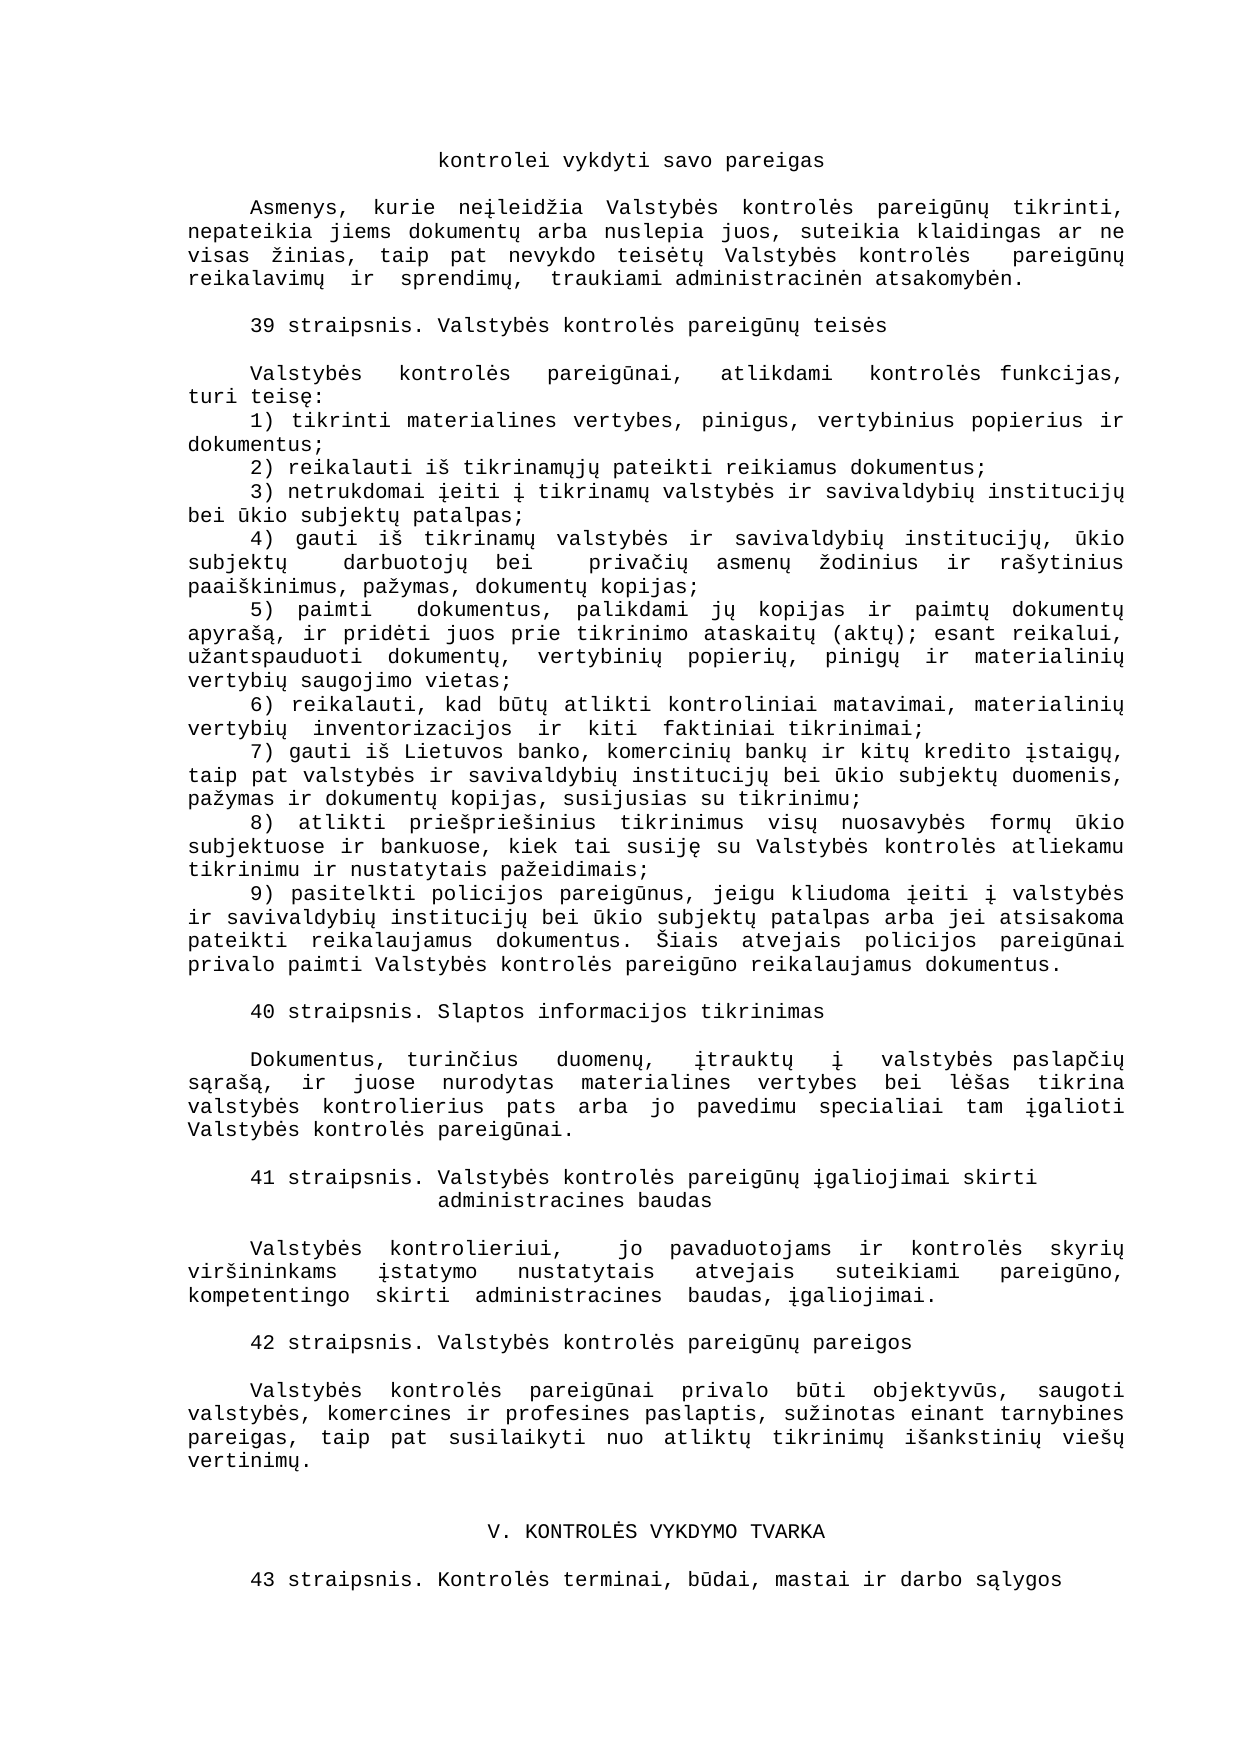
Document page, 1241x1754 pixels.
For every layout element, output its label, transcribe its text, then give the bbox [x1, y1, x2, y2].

text 9) pasitelkti policijos pareigūnus, jeigu kliudoma įeiti į valstybės ir savivaldybių institucijų bei ūkio subjektų patalpas arba jei atsisakoma pateikti reikalaujamus dokumentus. Šiais atvejais policijos pareigūnai privalo paimti Valstybės kontrolės pareigūno reikalaujamus dokumentus. [187, 883, 1125, 978]
text V. KONTROLĖS VYKDYMO TVARKA [187, 1521, 1125, 1545]
text 43 straipsnis. Kontrolės terminai, būdai, mastai ir darbo sąlygos [187, 1569, 1125, 1592]
text administracines baudas [187, 1190, 1125, 1214]
text 5) paimti dokumentus, palikdami jų kopijas ir paimtų dokumentų apyrašą, ir pridėti juos prie tikrinimo ataskaitų (aktų); esant reikalui, užantspauduoti dokumentų, vertybinių popierių, pinigų ir materialinių vertybių saugojimo vietas; [187, 599, 1125, 694]
text Valstybės kontrolieriui, jo pavaduotojams ir kontrolės skyrių viršininkams įstatymo nustatytais atvejais suteikiami pareigūno, kompetentingo skirti administracines baudas, įgaliojimai. [187, 1238, 1125, 1309]
text Asmenys, kurie neįleidžia Valstybės kontrolės pareigūnų tikrinti, nepateikia jiems dokumentų arba nuslepia juos, suteikia klaidingas ar ne visas žinias, taip pat nevykdo teisėtų Valstybės kontrolės pareigūnų reikalavimų ir sprendimų, traukiami administracinėn atsakomybėn. [187, 197, 1125, 292]
text 3) netrukdomai įeiti į tikrinamų valstybės ir savivaldybių institucijų bei ūkio subjektų patalpas; [187, 481, 1125, 528]
text 42 straipsnis. Valstybės kontrolės pareigūnų pareigos [187, 1332, 1125, 1356]
text kontrolei vykdyti savo pareigas [187, 150, 1125, 174]
text 7) gauti iš Lietuvos banko, komercinių bankų ir kitų kredito įstaigų, taip pat valstybės ir savivaldybių institucijų bei ūkio subjektų duomenis, pažymas ir dokumentų kopijas, susijusias su tikrinimu; [187, 741, 1125, 812]
text Dokumentus, turinčius duomenų, įtrauktų į valstybės paslapčių sąrašą, ir juose nurodytas materialines vertybes bei lėšas tikrina valstybės kontrolierius pats arba jo pavedimu specialiai tam įgalioti Valstybės kontrolės pareigūnai. [187, 1048, 1125, 1143]
text 8) atlikti priešpriešinius tikrinimus visų nuosavybės formų ūkio subjektuose ir bankuose, kiek tai susiję su Valstybės kontrolės atliekamu tikrinimu ir nustatytais pažeidimais; [187, 812, 1125, 883]
text Valstybės kontrolės pareigūnai, atlikdami kontrolės funkcijas, turi teisę: [187, 363, 1125, 410]
text Valstybės kontrolės pareigūnai privalo būti objektyvūs, saugoti valstybės, komercines ir profesines paslaptis, sužinotas einant tarnybines pareigas, taip pat susilaikyti nuo atliktų tikrinimų išankstinių viešų vertinimų. [187, 1379, 1125, 1474]
text 4) gauti iš tikrinamų valstybės ir savivaldybių institucijų, ūkio subjektų darbuotojų bei privačių asmenų žodinius ir rašytinius paaiškinimus, pažymas, dokumentų kopijas; [187, 528, 1125, 599]
text 40 straipsnis. Slaptos informacijos tikrinimas [187, 1001, 1125, 1025]
text 2) reikalauti iš tikrinamųjų pateikti reikiamus dokumentus; [187, 457, 1125, 481]
text 1) tikrinti materialines vertybes, pinigus, vertybinius popierius ir dokumentus; [187, 410, 1125, 457]
text 39 straipsnis. Valstybės kontrolės pareigūnų teisės [187, 316, 1125, 339]
text 41 straipsnis. Valstybės kontrolės pareigūnų įgaliojimai skirti [187, 1167, 1125, 1190]
text 6) reikalauti, kad būtų atlikti kontroliniai matavimai, materialinių vertybių inventorizacijos ir kiti faktiniai tikrinimai; [187, 694, 1125, 741]
